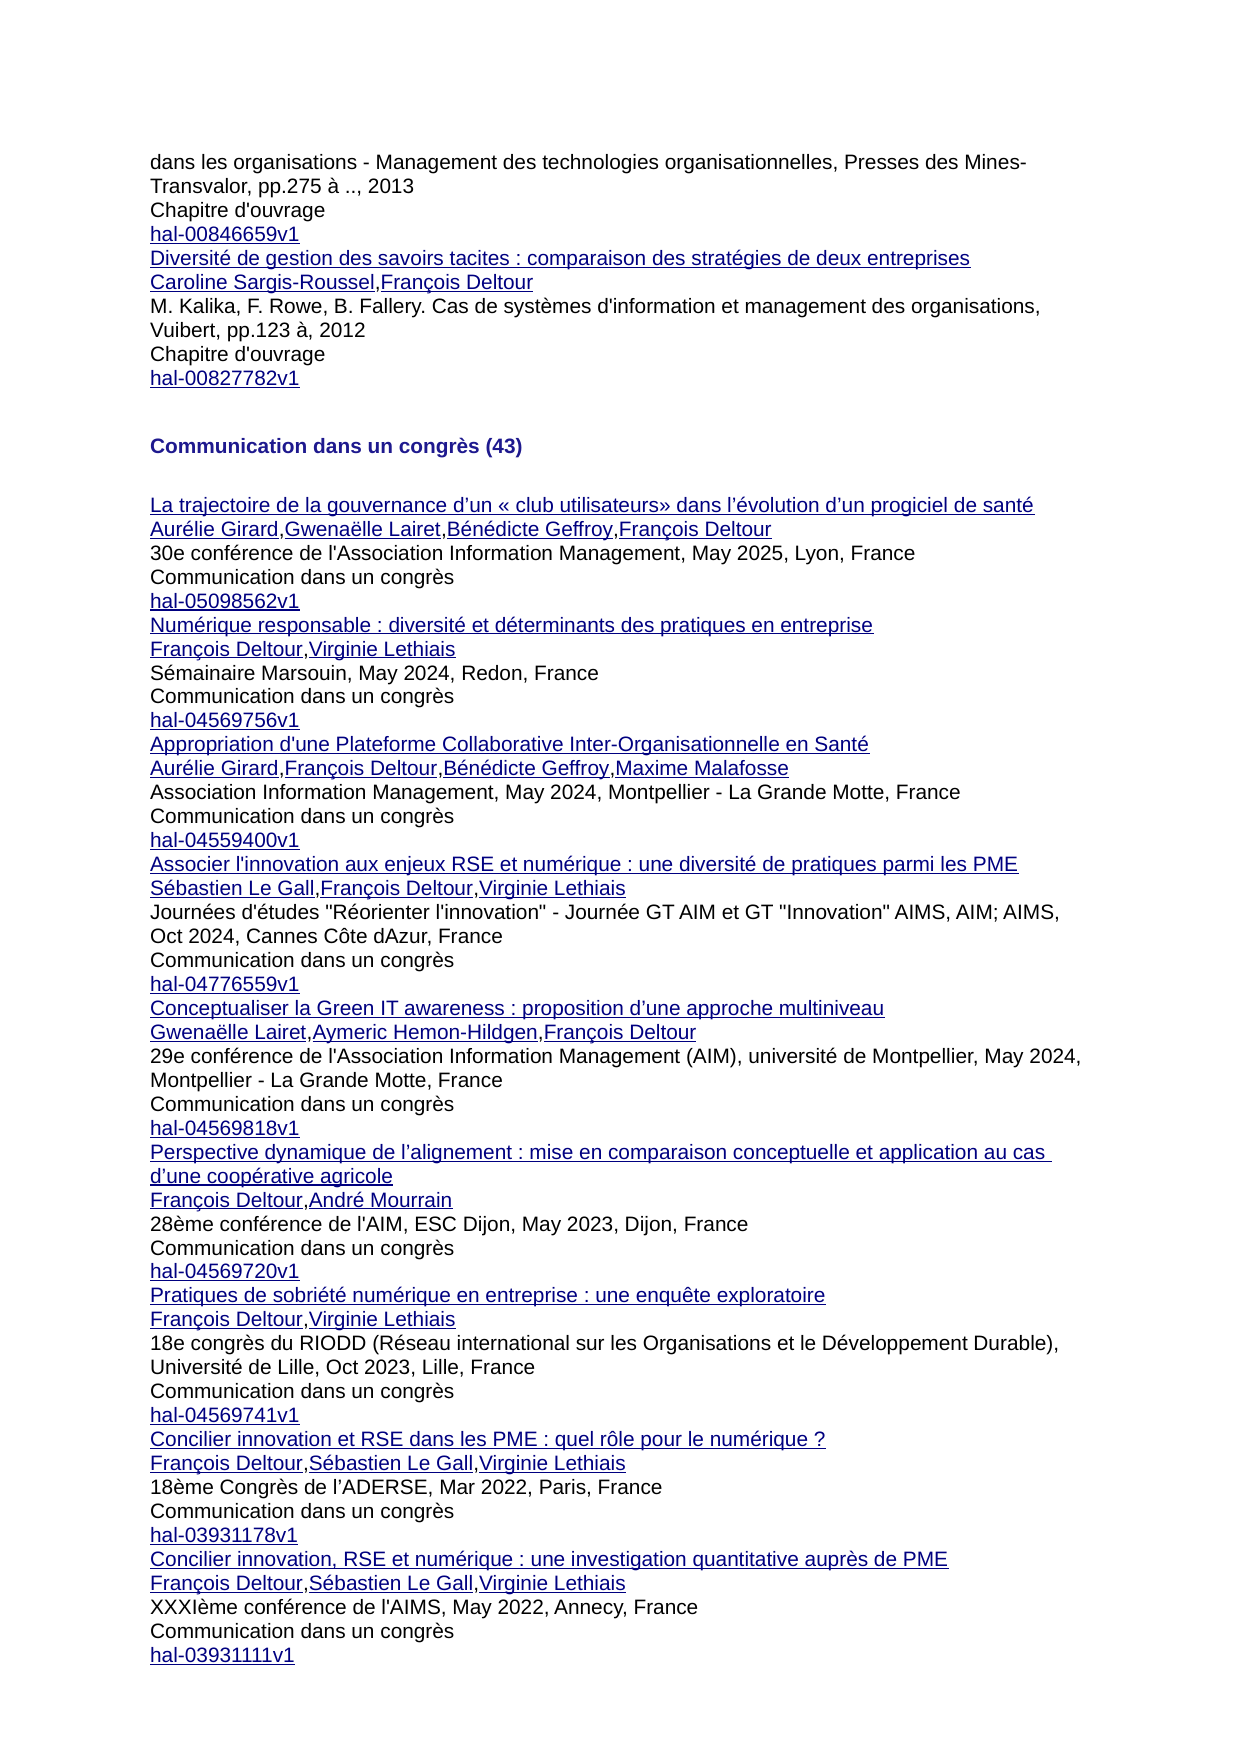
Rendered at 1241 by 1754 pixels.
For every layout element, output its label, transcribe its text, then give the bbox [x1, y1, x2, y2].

table_cell dans les organisations - Management des technologies organisationnelles, Presses des Mines-Transvalor, pp.275 à .., 2013 Chapitre d'ouvrage hal-00846659v1 [150, 150, 1090, 246]
table_cell Concilier innovation et RSE dans les PME : quel rôle pour le numérique ? François Deltour,Sébastien Le Gall,Virginie Lethiais 18ème Congrès de l’ADERSE, Mar 2022, Paris, France Communication dans un congrès hal-03931178v1 [150, 1427, 1090, 1547]
table_cell Diversité de gestion des savoirs tacites : comparaison des stratégies de deux entreprises Caroline Sargis-Roussel,François Deltour M. Kalika, F. Rowe, B. Fallery. Cas de systèmes d'information et management des organisations, Vuibert, pp.123 à, 2012 Chapitre d'ouvrage hal-00827782v1 [150, 246, 1090, 389]
table_cell Numérique responsable : diversité et déterminants des pratiques en entreprise François Deltour,Virginie Lethiais Sémainaire Marsouin, May 2024, Redon, France Communication dans un congrès hal-04569756v1 [150, 613, 1090, 732]
table_cell Concilier innovation, RSE et numérique : une investigation quantitative auprès de PME François Deltour,Sébastien Le Gall,Virginie Lethiais XXXIème conférence de l'AIMS, May 2022, Annecy, France Communication dans un congrès hal-03931111v1 [150, 1547, 1090, 1667]
table_cell Conceptualiser la Green IT awareness : proposition d’une approche multiniveau Gwenaëlle Lairet,Aymeric Hemon-Hildgen,François Deltour 29e conférence de l'Association Information Management (AIM), université de Montpellier, May 2024, Montpellier - La Grande Motte, France Communication dans un congrès hal-04569818v1 [150, 996, 1090, 1139]
table_cell Associer l'innovation aux enjeux RSE et numérique : une diversité de pratiques parmi les PME Sébastien Le Gall,François Deltour,Virginie Lethiais Journées d'études "Réorienter l'innovation" - Journée GT AIM et GT "Innovation" AIMS, AIM; AIMS, Oct 2024, Cannes Côte dAzur, France Communication dans un congrès hal-04776559v1 [150, 852, 1090, 996]
table_cell Appropriation d'une Plateforme Collaborative Inter-Organisationnelle en Santé Aurélie Girard,François Deltour,Bénédicte Geffroy,Maxime Malafosse Association Information Management, May 2024, Montpellier - La Grande Motte, France Communication dans un congrès hal-04559400v1 [150, 732, 1090, 852]
table_cell Perspective dynamique de l’alignement : mise en comparaison conceptuelle et application au cas d’une coopérative agricole François Deltour,André Mourrain 28ème conférence de l'AIM, ESC Dijon, May 2023, Dijon, France Communication dans un congrès hal-04569720v1 [150, 1140, 1090, 1283]
table_cell Pratiques de sobriété numérique en entreprise : une enquête exploratoire François Deltour,Virginie Lethiais 18e congrès du RIODD (Réseau international sur les Organisations et le Développement Durable), Université de Lille, Oct 2023, Lille, France Communication dans un congrès hal-04569741v1 [150, 1283, 1090, 1427]
table_header La trajectoire de la gouvernance d’un « club utilisateurs» dans l’évolution d’un progiciel de santé Aurélie Girard,Gwenaëlle Lairet,Bénédicte Geffroy,François Deltour 30e conférence de l'Association Information Management, May 2025, Lyon, France Communication dans un congrès hal-05098562v1 [150, 493, 1090, 612]
subtitle Communication dans un congrès (43) [150, 434, 1090, 458]
